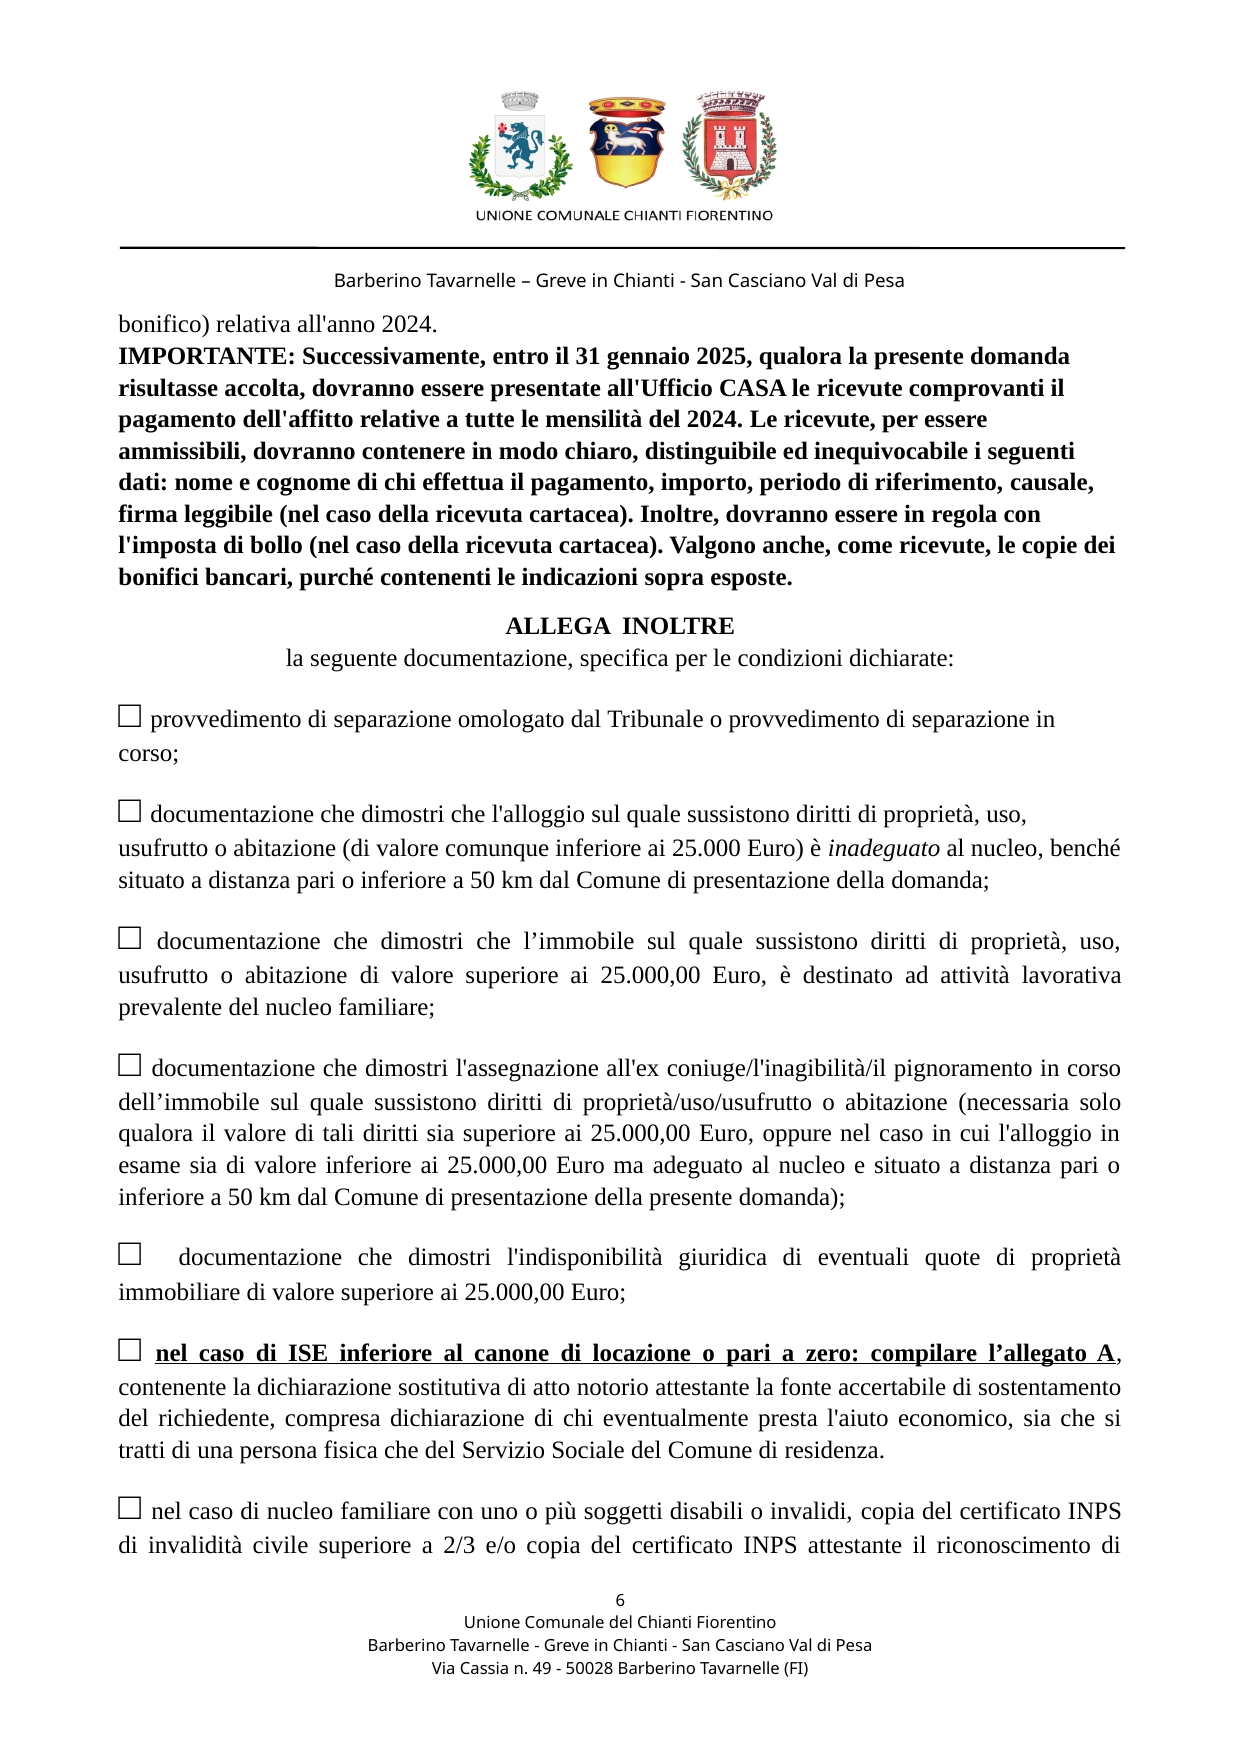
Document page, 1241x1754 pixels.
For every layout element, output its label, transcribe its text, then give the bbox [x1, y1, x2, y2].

text □ documentazione che dimostri che l’immobile sul quale sussistono diritti di proprietà, uso, usufrutto o abitazione di valore superiore ai 25.000,00 Euro, è destinato ad attività lavorativa prevalente del nucleo familiare; [118, 914, 1122, 1020]
text □ nel caso di ISE inferiore al canone di locazione o pari a zero: compilare l’allegato A, contenente la dichiarazione sostitutiva di atto notorio attestante la fonte accertabile di sostentamento del richiedente, compresa dichiarazione di chi eventualmente presta l'aiuto economico, sia che si tratti di una persona fisica che del Servizio Sociale del Comune di residenza. [118, 1326, 1122, 1464]
text □ nel caso di nucleo familiare con uno o più soggetti disabili o invalidi, copia del certificato INPS di invalidità civile superiore a 2/3 e/o copia del certificato INPS attestante il riconoscimento di [118, 1484, 1122, 1559]
text bonifico) relativa all'anno 2024. IMPORTANTE: Successivamente, entro il 31 gennaio 2025, qualora la presente domanda risultasse accolta, dovranno essere presentate all'Ufficio CASA le ricevute comprovanti il pagamento dell'affitto relative a tutte le mensilità del 2024. Le ricevute, per essere ammissibili, dovranno contenere in modo chiaro, distinguibile ed inequivocabile i seguenti dati: nome e cognome di chi effettua il pagamento, importo, periodo di riferimento, causale, firma leggibile (nel caso della ricevuta cartacea). Inoltre, dovranno essere in regola con l'imposta di bollo (nel caso della ricevuta cartacea). Valgono anche, come ricevute, le copie dei bonifici bancari, purché contenenti le indicazioni sopra esposte. [118, 309, 1122, 591]
picture [454, 75, 786, 234]
text □ documentazione che dimostri che l'alloggio sul quale sussistono diritti di proprietà, uso, usufrutto o abitazione (di valore comunque inferiore ai 25.000 Euro) è inadeguato al nucleo, benché situato a distanza pari o inferiore a 50 km dal Comune di presentazione della domanda; [118, 787, 1122, 894]
text □ documentazione che dimostri l'assegnazione all'ex coniuge/l'inagibilità/il pignoramento in corso dell’immobile sul quale sussistono diritti di proprietà/uso/usufrutto o abitazione (necessaria solo qualora il valore di tali diritti sia superiore ai 25.000,00 Euro, oppure nel caso in cui l'alloggio in esame sia di valore inferiore ai 25.000,00 Euro ma adeguato al nucleo e situato a distanza pari o inferiore a 50 km dal Comune di presentazione della presente domanda); [118, 1041, 1122, 1210]
text ALLEGA INOLTRE la seguente documentazione, specifica per le condizioni dichiarate: [118, 611, 1122, 672]
text □ provvedimento di separazione omologato dal Tribunale o provvedimento di separazione in corso; [118, 692, 1122, 767]
text □ documentazione che dimostri l'indisponibilità giuridica di eventuali quote di proprietà immobiliare di valore superiore ai 25.000,00 Euro; [118, 1231, 1122, 1306]
